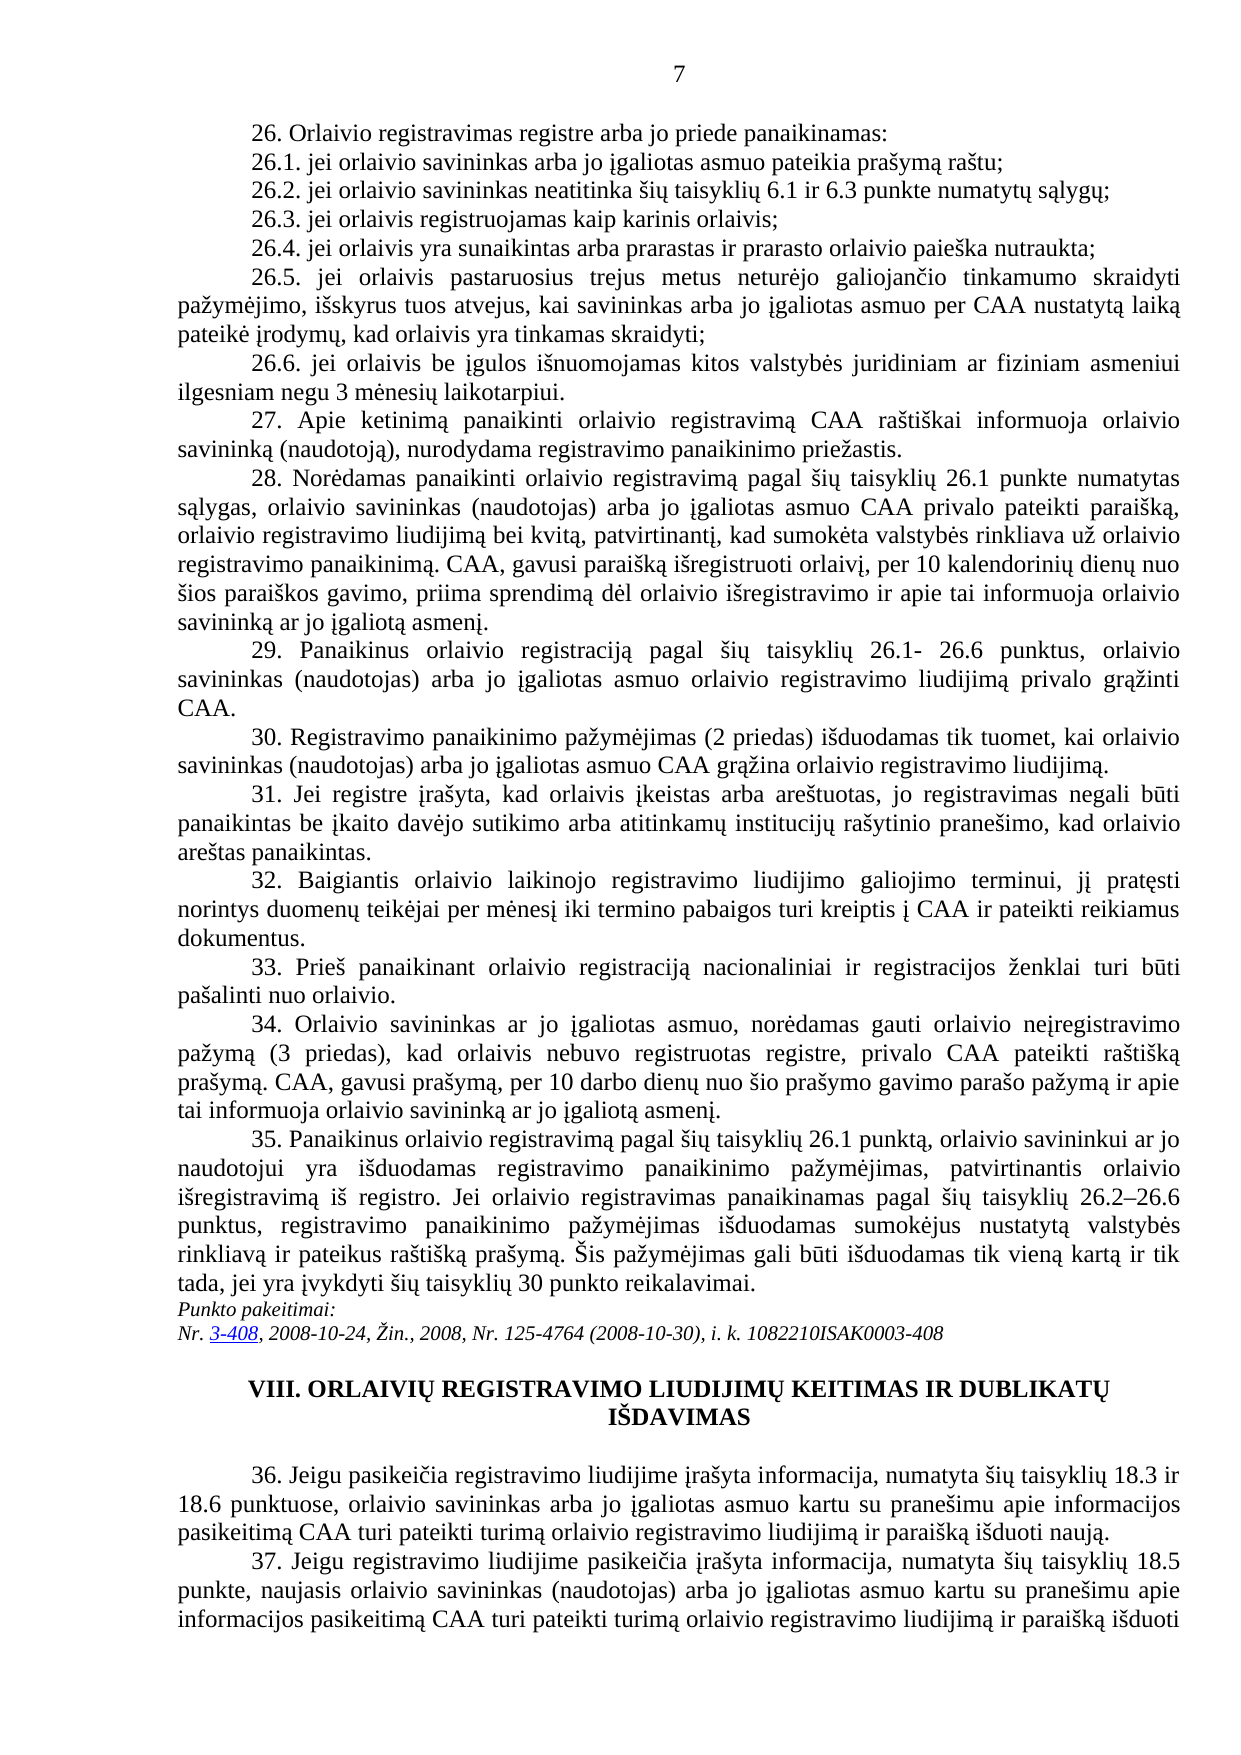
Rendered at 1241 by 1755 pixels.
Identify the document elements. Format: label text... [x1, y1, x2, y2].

text 35. Panaikinus orlaivio registravimą pagal šių taisyklių 26.1 punktą, orlaivio savininkui ar jo naudotojui yra išduodamas registravimo panaikinimo pažymėjimas, patvirtinantis orlaivio išregistravimą iš registro. Jei orlaivio registravimas panaikinamas pagal šių taisyklių 26.2–26.6 punktus, registravimo panaikinimo pažymėjimas išduodamas sumokėjus nustatytą valstybės rinkliavą ir pateikus raštišką prašymą. Šis pažymėjimas gali būti išduodamas tik vieną kartą ir tik tada, jei yra įvykdyti šių taisyklių 30 punkto reikalavimai. [177, 1124, 1181, 1297]
text 37. Jeigu registravimo liudijime pasikeičia įrašyta informacija, numatyta šių taisyklių 18.5 punkte, naujasis orlaivio savininkas (naudotojas) arba jo įgaliotas asmuo kartu su pranešimu apie informacijos pasikeitimą CAA turi pateikti turimą orlaivio registravimo liudijimą ir paraišką išduoti [177, 1546, 1181, 1632]
text Punkto pakeitimai: [177, 1297, 1181, 1321]
text 32. Baigiantis orlaivio laikinojo registravimo liudijimo galiojimo terminui, jį pratęsti norintys duomenų teikėjai per mėnesį iki termino pabaigos turi kreiptis į CAA ir pateikti reikiamus dokumentus. [177, 866, 1181, 952]
text 27. Apie ketinimą panaikinti orlaivio registravimą CAA raštiškai informuoja orlaivio savininką (naudotoją), nurodydama registravimo panaikinimo priežastis. [177, 406, 1181, 463]
text Nr. 3-408, 2008-10-24, Žin., 2008, Nr. 125-4764 (2008-10-30), i. k. 1082210ISAK0003-408 [177, 1321, 1181, 1345]
text 26.5. jei orlaivis pastaruosius trejus metus neturėjo galiojančio tinkamumo skraidyti pažymėjimo, išskyrus tuos atvejus, kai savininkas arba jo įgaliotas asmuo per CAA nustatytą laiką pateikė įrodymų, kad orlaivis yra tinkamas skraidyti; [177, 262, 1181, 348]
text 34. Orlaivio savininkas ar jo įgaliotas asmuo, norėdamas gauti orlaivio neįregistravimo pažymą (3 priedas), kad orlaivis nebuvo registruotas registre, privalo CAA pateikti raštišką prašymą. CAA, gavusi prašymą, per 10 darbo dienų nuo šio prašymo gavimo parašo pažymą ir apie tai informuoja orlaivio savininką ar jo įgaliotą asmenį. [177, 1009, 1181, 1124]
text 26.3. jei orlaivis registruojamas kaip karinis orlaivis; [177, 204, 1181, 233]
text 28. Norėdamas panaikinti orlaivio registravimą pagal šių taisyklių 26.1 punkte numatytas sąlygas, orlaivio savininkas (naudotojas) arba jo įgaliotas asmuo CAA privalo pateikti paraišką, orlaivio registravimo liudijimą bei kvitą, patvirtinantį, kad sumokėta valstybės rinkliava už orlaivio registravimo panaikinimą. CAA, gavusi paraišką išregistruoti orlaivį, per 10 kalendorinių dienų nuo šios paraiškos gavimo, priima sprendimą dėl orlaivio išregistravimo ir apie tai informuoja orlaivio savininką ar jo įgaliotą asmenį. [177, 463, 1181, 636]
text 26. Orlaivio registravimas registre arba jo priede panaikinamas: [177, 118, 1181, 147]
text VIII. ORLAIVIŲ REGISTRAVIMO LIUDIJIMŲ KEITIMAS IR DUBLIKATŲ IŠDAVIMAS [177, 1374, 1181, 1431]
text 26.2. jei orlaivio savininkas neatitinka šių taisyklių 6.1 ir 6.3 punkte numatytų sąlygų; [177, 176, 1181, 204]
text 31. Jei registre įrašyta, kad orlaivis įkeistas arba areštuotas, jo registravimas negali būti panaikintas be įkaito davėjo sutikimo arba atitinkamų institucijų rašytinio pranešimo, kad orlaivio areštas panaikintas. [177, 779, 1181, 866]
text 30. Registravimo panaikinimo pažymėjimas (2 priedas) išduodamas tik tuomet, kai orlaivio savininkas (naudotojas) arba jo įgaliotas asmuo CAA grąžina orlaivio registravimo liudijimą. [177, 722, 1181, 779]
text 33. Prieš panaikinant orlaivio registraciją nacionaliniai ir registracijos ženklai turi būti pašalinti nuo orlaivio. [177, 952, 1181, 1009]
text 29. Panaikinus orlaivio registraciją pagal šių taisyklių 26.1- 26.6 punktus, orlaivio savininkas (naudotojas) arba jo įgaliotas asmuo orlaivio registravimo liudijimą privalo grąžinti CAA. [177, 636, 1181, 722]
text 26.1. jei orlaivio savininkas arba jo įgaliotas asmuo pateikia prašymą raštu; [177, 147, 1181, 176]
text 26.6. jei orlaivis be įgulos išnuomojamas kitos valstybės juridiniam ar fiziniam asmeniui ilgesniam negu 3 mėnesių laikotarpiui. [177, 348, 1181, 406]
text 36. Jeigu pasikeičia registravimo liudijime įrašyta informacija, numatyta šių taisyklių 18.3 ir 18.6 punktuose, orlaivio savininkas arba jo įgaliotas asmuo kartu su pranešimu apie informacijos pasikeitimą CAA turi pateikti turimą orlaivio registravimo liudijimą ir paraišką išduoti naują. [177, 1460, 1181, 1546]
text 26.4. jei orlaivis yra sunaikintas arba prarastas ir prarasto orlaivio paieška nutraukta; [177, 233, 1181, 262]
